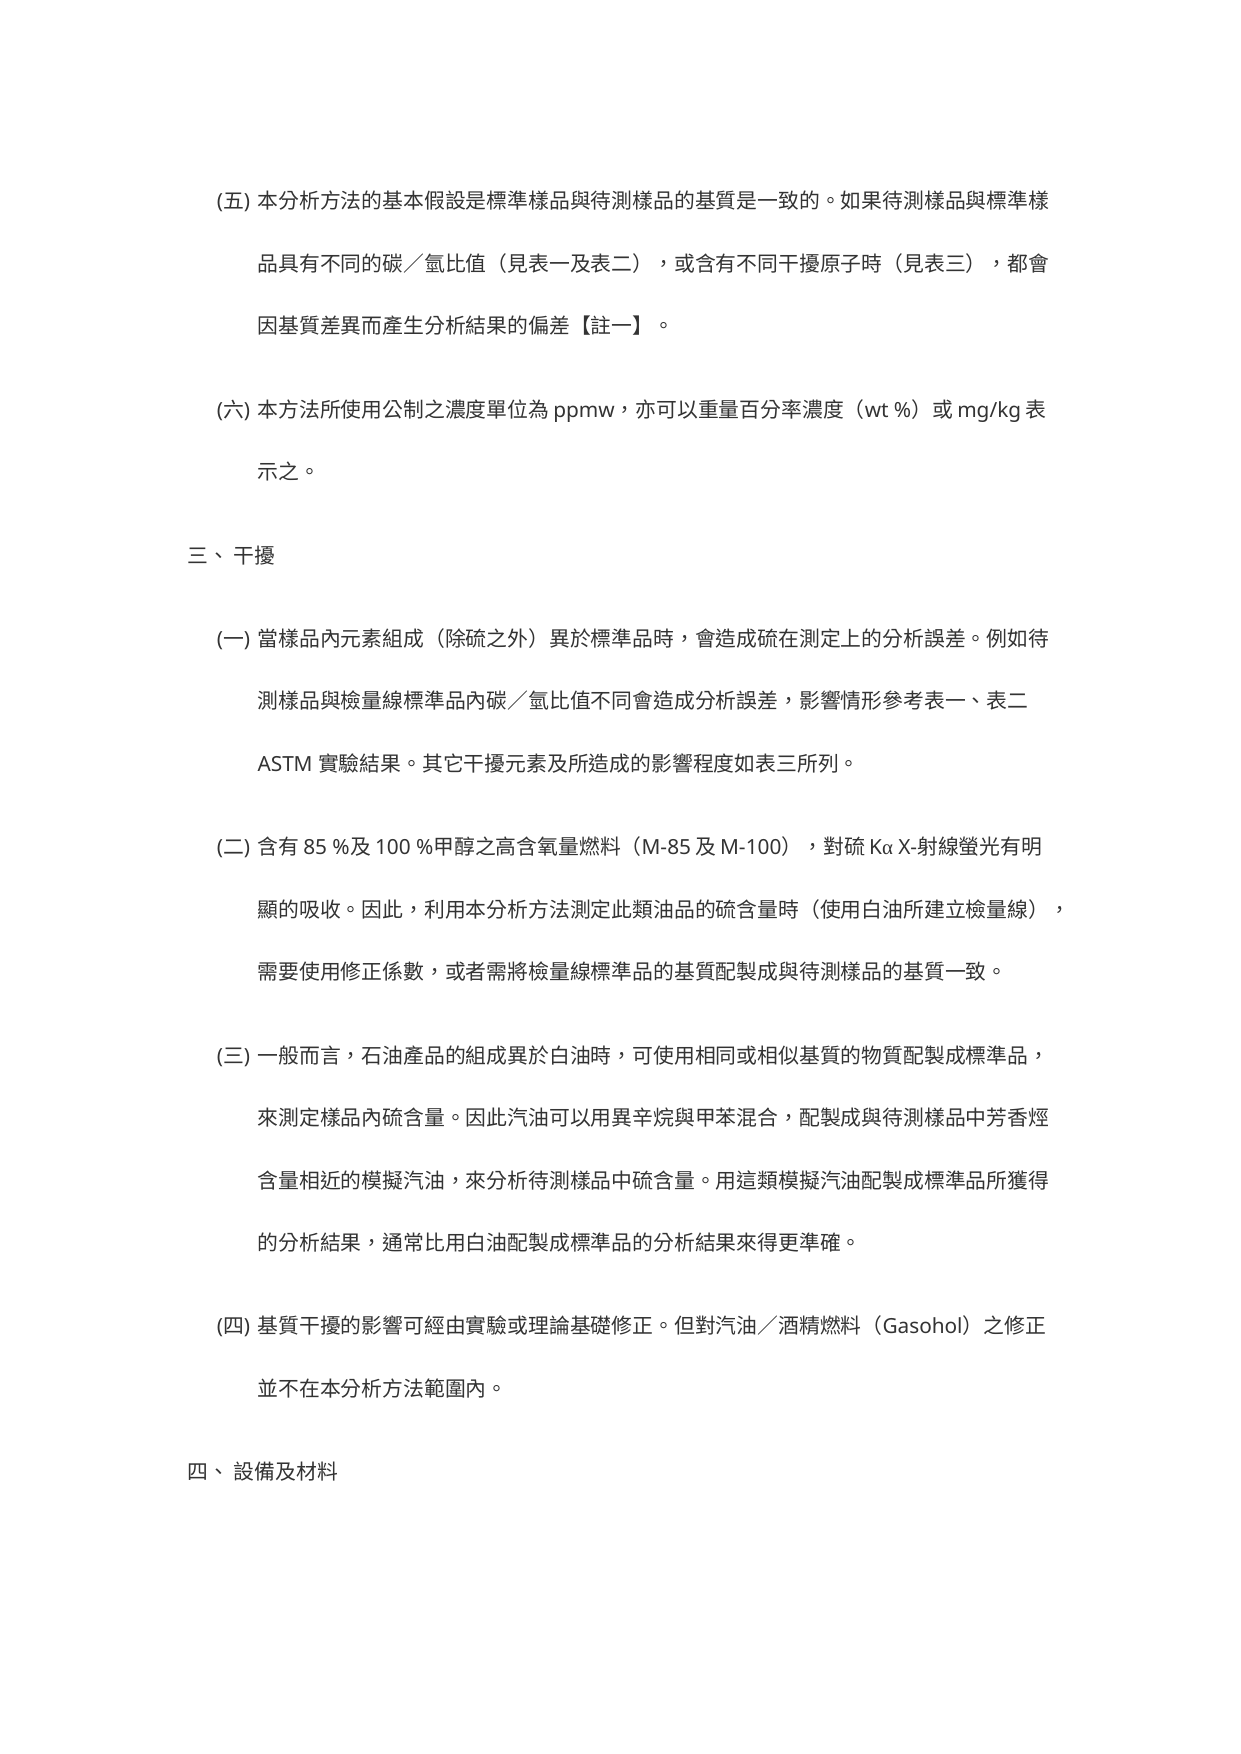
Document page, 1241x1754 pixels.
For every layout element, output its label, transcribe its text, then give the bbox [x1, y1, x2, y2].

text 四、 設備及材料 [187, 1429, 1053, 1492]
text 三、 干擾 [187, 512, 1053, 575]
text (四) 基質干擾的影響可經由實驗或理論基礎修正。但對汽油／酒精燃料（Gasohol）之修正並不在本分析方法範圍內。 [211, 1283, 1053, 1408]
text (二) 含有85 %及100 %甲醇之高含氧量燃料（M-85及M-100），對硫Kα X-射線螢光有明顯的吸收。因此，利用本分析方法測定此類油品的硫含量時（使用白油所建立檢量線），需要使用修正係數，或者需將檢量線標準品的基質配製成與待測樣品的基質一致。 [211, 804, 1053, 992]
text (一) 當樣品內元素組成（除硫之外）異於標準品時，會造成硫在測定上的分析誤差。例如待測樣品與檢量線標準品內碳／氫比值不同會造成分析誤差，影響情形參考表一、表二 ASTM 實驗結果。其它干擾元素及所造成的影響程度如表三所列。 [211, 596, 1053, 783]
text (三) 一般而言，石油產品的組成異於白油時，可使用相同或相似基質的物質配製成標準品，來測定樣品內硫含量。因此汽油可以用異辛烷與甲苯混合，配製成與待測樣品中芳香烴含量相近的模擬汽油，來分析待測樣品中硫含量。用這類模擬汽油配製成標準品所獲得的分析結果，通常比用白油配製成標準品的分析結果來得更準確。 [211, 1012, 1053, 1262]
text (五) 本分析方法的基本假設是標準樣品與待測樣品的基質是一致的。如果待測樣品與標準樣品具有不同的碳／氫比值（見表一及表二），或含有不同干擾原子時（見表三），都會因基質差異而產生分析結果的偏差【註一】。 [211, 158, 1053, 346]
text (六) 本方法所使用公制之濃度單位為ppmw，亦可以重量百分率濃度（wt %）或mg/kg表示之。 [211, 367, 1053, 492]
